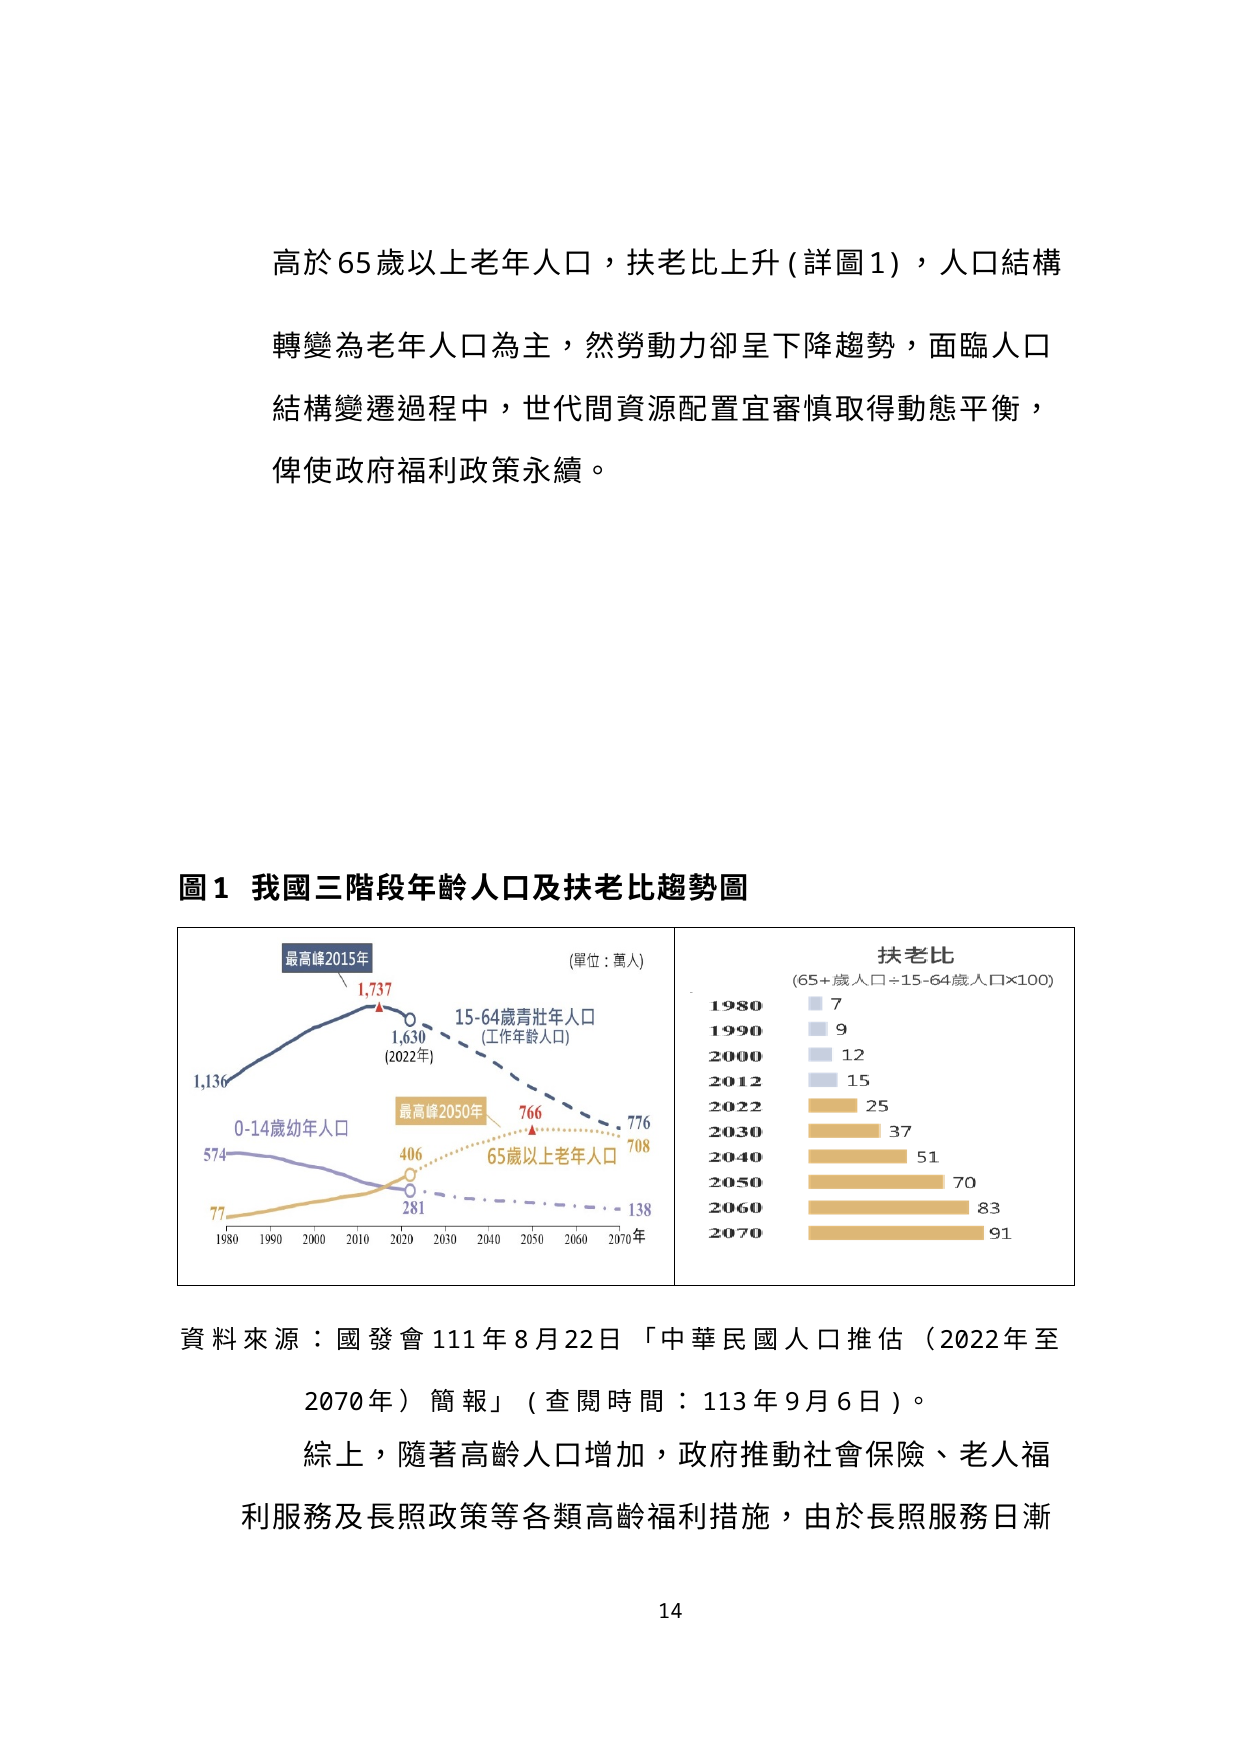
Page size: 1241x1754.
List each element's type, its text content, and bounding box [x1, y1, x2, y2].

table_header [178, 928, 674, 1285]
table_header [675, 928, 1074, 1285]
text 資料來源：國發會111年8月22日「中華民國人口推估（2022年至2070年）簡報」(查閱時間：113年9月6日)。 [175, 1286, 1063, 1411]
text 綜上，隨著高齡人口增加，政府推動社會保險、老人福利服務及長照政策等各類高齡福利措施，由於長照服務日漸 [236, 1411, 1063, 1536]
text 圖1 我國三階段年齡人口及扶老比趨勢圖 [177, 802, 1063, 927]
text 高於65歲以上老年人口，扶老比上升(詳圖1)，人口結構轉變為老年人口為主，然勞動力卻呈下降趨勢，面臨人口結構變遷過程中，世代間資源配置宜審慎取得動態平衡，俾使政府福利政策永續。 [266, 177, 1063, 490]
